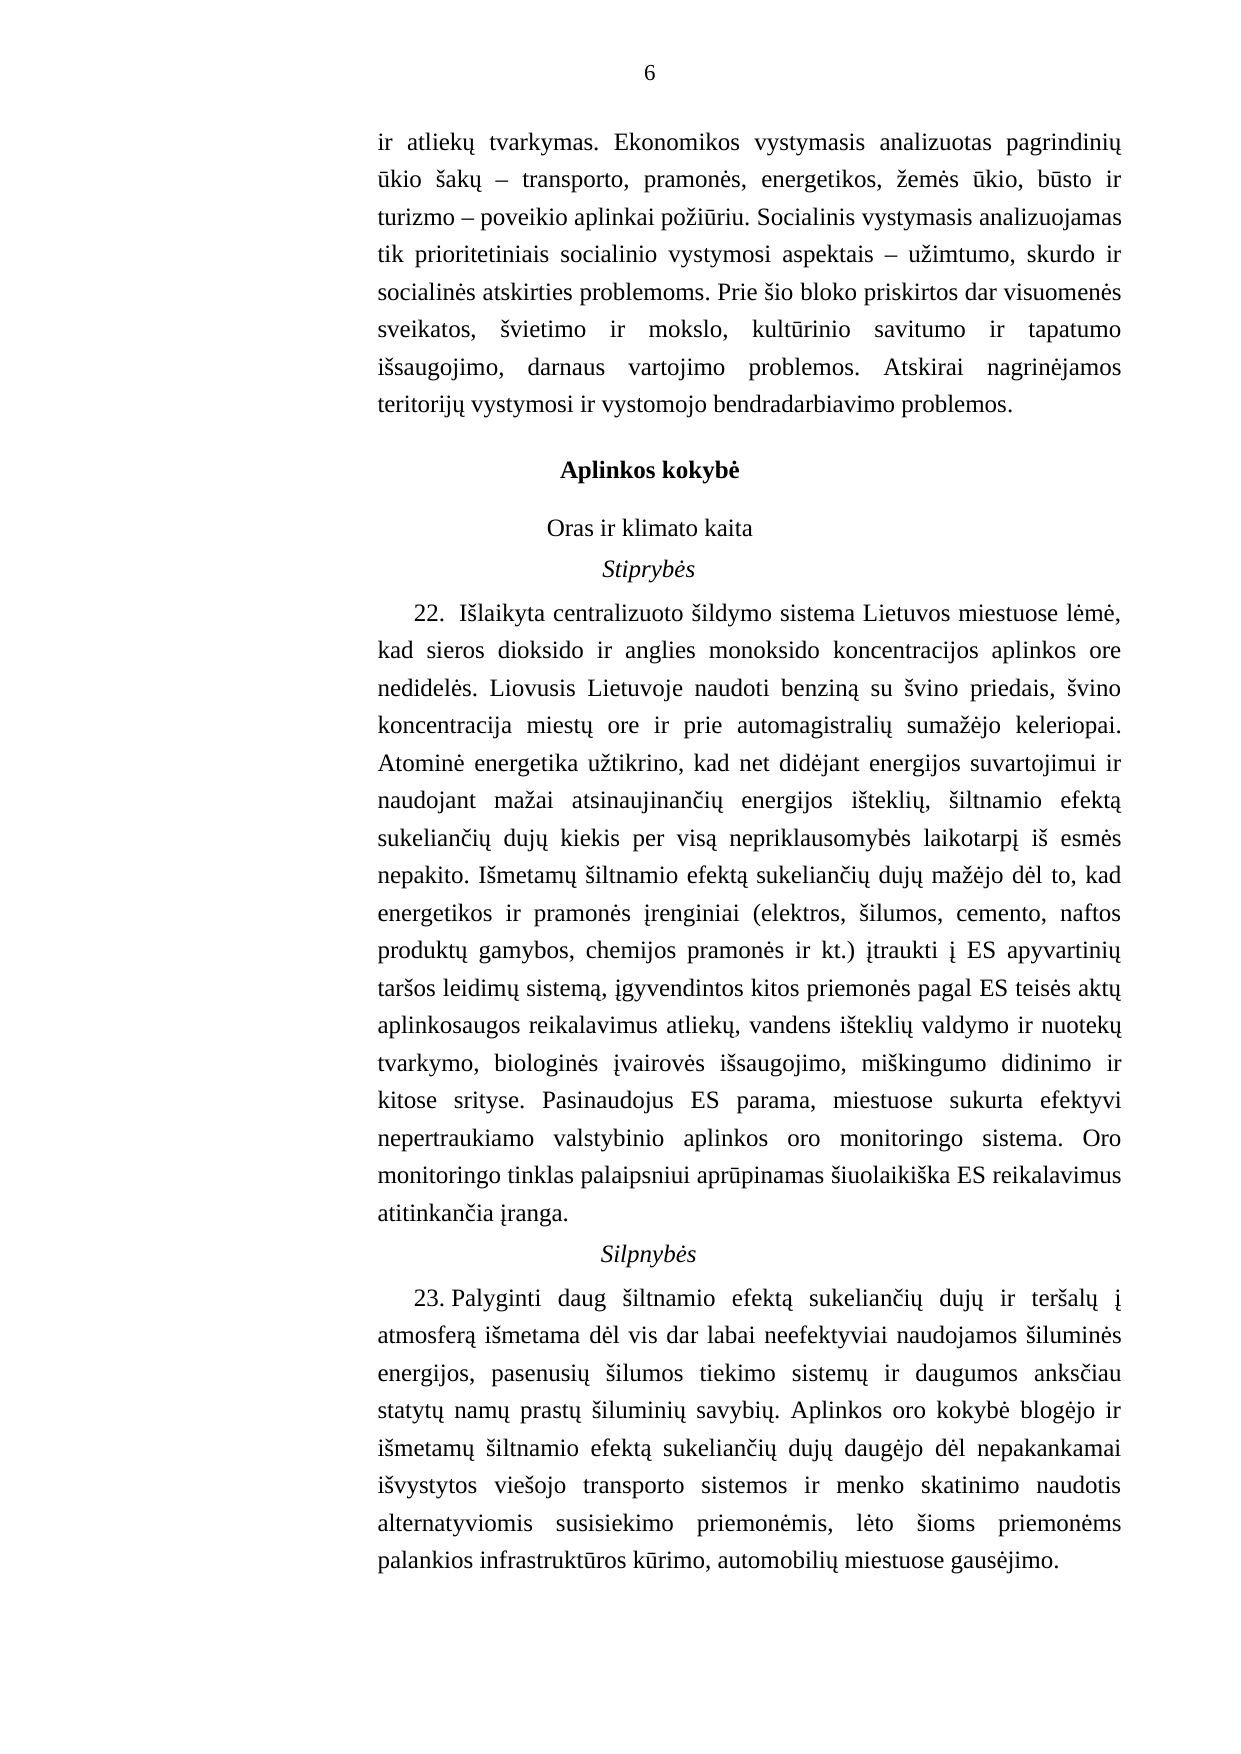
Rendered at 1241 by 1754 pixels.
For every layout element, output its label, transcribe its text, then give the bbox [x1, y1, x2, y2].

list Palyginti daug šiltnamio efektą sukeliančių dujų ir teršalų į atmosferą išmetama dėl vis dar labai neefektyviai naudojamos šiluminės energijos, pasenusių šilumos tiekimo sistemų ir daugumos anksčiau statytų namų prastų šiluminių savybių. Aplinkos oro kokybė blogėjo ir išmetamų šiltnamio efektą sukeliančių dujų daugėjo dėl nepakankamai išvystytos viešojo transporto sistemos ir menko skatinimo naudotis alternatyviomis susisiekimo priemonėmis, lėto šioms priemonėms palankios infrastruktūros kūrimo, automobilių miestuose gausėjimo. [340, 1274, 1122, 1574]
text Oras ir klimato kaita [177, 513, 1122, 542]
subtitle Stiprybės [177, 554, 1122, 583]
text Silpnybės [177, 1239, 1122, 1268]
list ir atliekų tvarkymas. Ekonomikos vystymasis analizuotas pagrindinių ūkio šakų – transporto, pramonės, energetikos, žemės ūkio, būsto ir turizmo – poveikio aplinkai požiūriu. Socialinis vystymasis analizuojamas tik prioritetiniais socialinio vystymosi aspektais – užimtumo, skurdo ir socialinės atskirties problemoms. Prie šio bloko priskirtos dar visuomenės sveikatos, švietimo ir mokslo, kultūrinio savitumo ir tapatumo išsaugojimo, darnaus vartojimo problemos. Atskirai nagrinėjamos teritorijų vystymosi ir vystomojo bendradarbiavimo problemos. [340, 118, 1122, 418]
text Aplinkos kokybė [177, 456, 1122, 484]
list Išlaikyta centralizuoto šildymo sistema Lietuvos miestuose lėmė, kad sieros dioksido ir anglies monoksido koncentracijos aplinkos ore nedidelės. Liovusis Lietuvoje naudoti benziną su švino priedais, švino koncentracija miestų ore ir prie automagistralių sumažėjo keleriopai. Atominė energetika užtikrino, kad net didėjant energijos suvartojimui ir naudojant mažai atsinaujinančių energijos išteklių, šiltnamio efektą sukeliančių dujų kiekis per visą nepriklausomybės laikotarpį iš esmės nepakito. Išmetamų šiltnamio efektą sukeliančių dujų mažėjo dėl to, kad energetikos ir pramonės įrenginiai (elektros, šilumos, cemento, naftos produktų gamybos, chemijos pramonės ir kt.) įtraukti į ES apyvartinių taršos leidimų sistemą, įgyvendintos kitos priemonės pagal ES teisės aktų aplinkosaugos reikalavimus atliekų, vandens išteklių valdymo ir nuotekų tvarkymo, biologinės įvairovės išsaugojimo, miškingumo didinimo ir kitose srityse. Pasinaudojus ES parama, miestuose sukurta efektyvi nepertraukiamo valstybinio aplinkos oro monitoringo sistema. Oro monitoringo tinklas palaipsniui aprūpinamas šiuolaikiška ES reikalavimus atitinkančia įranga. [340, 589, 1122, 1227]
